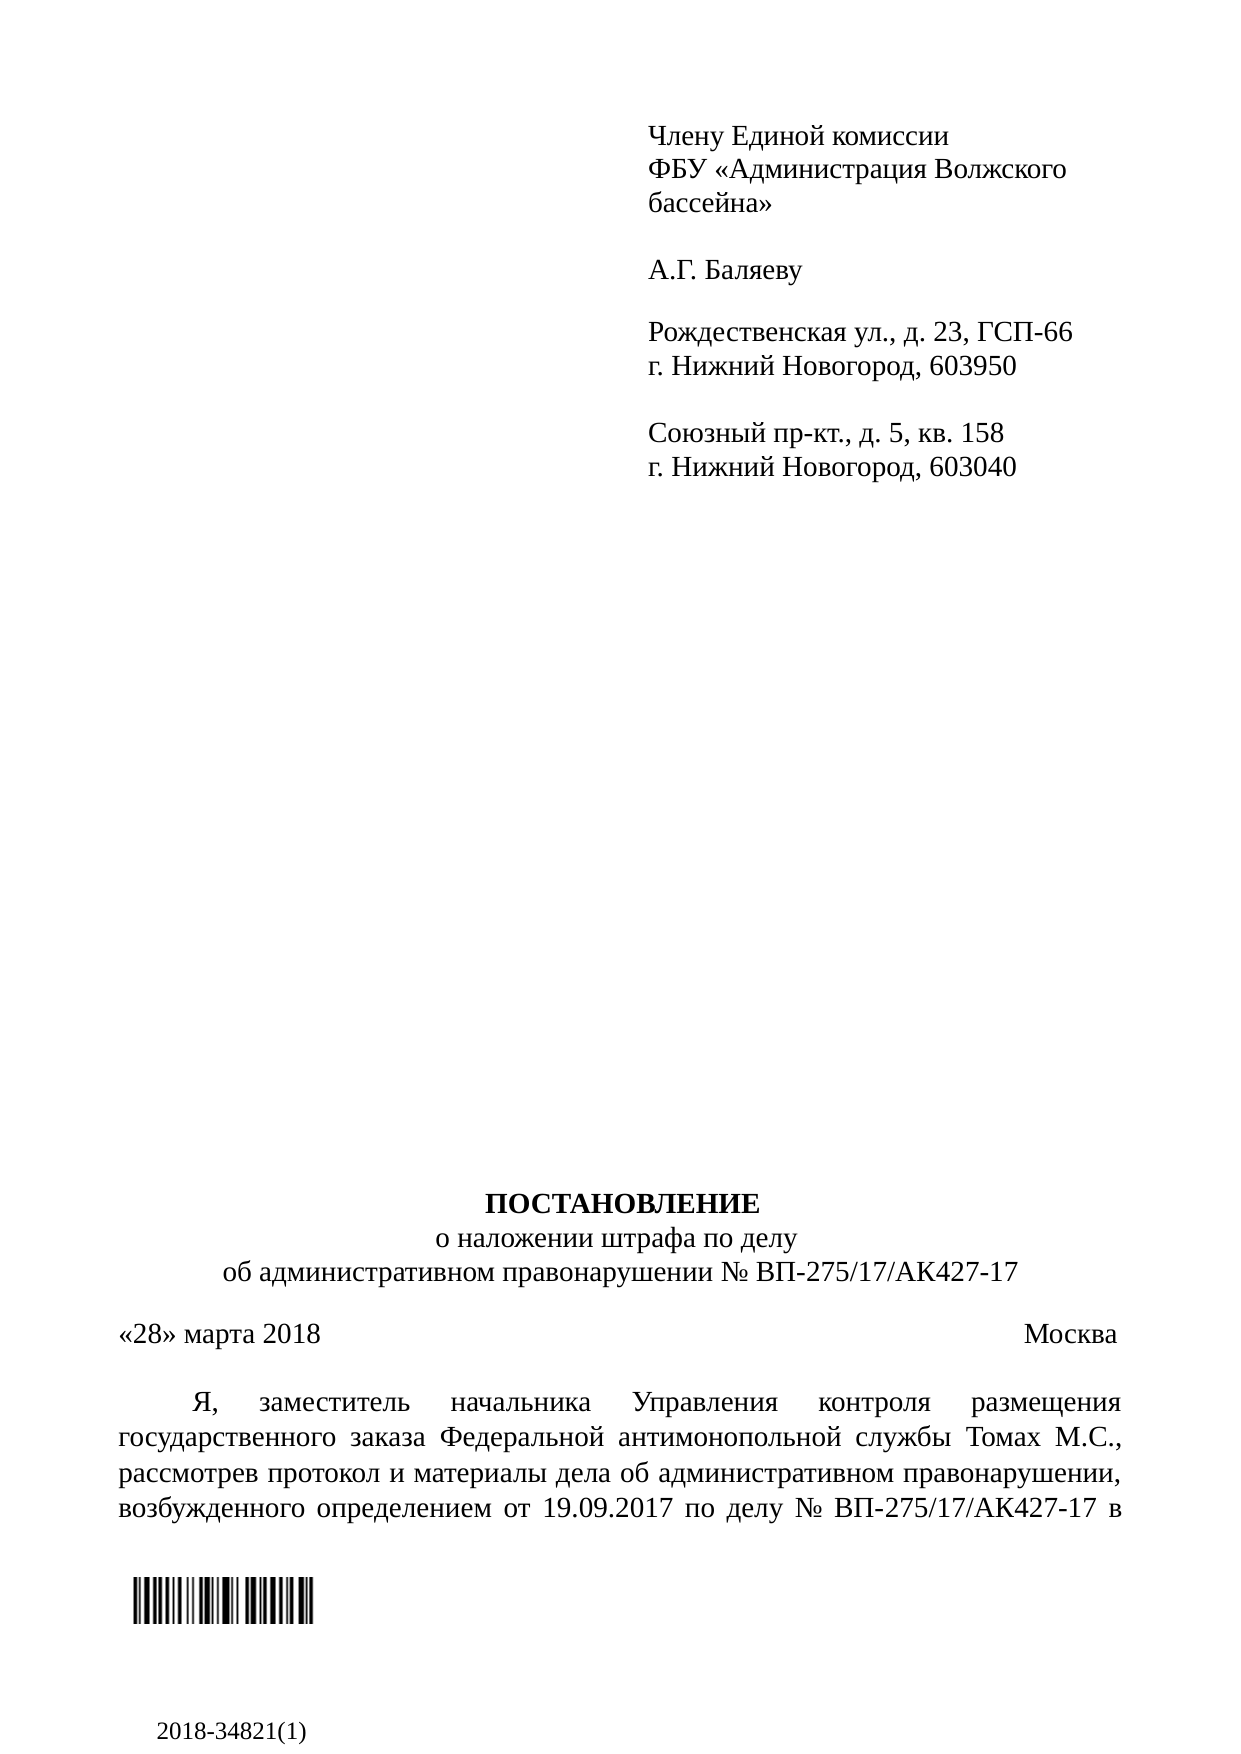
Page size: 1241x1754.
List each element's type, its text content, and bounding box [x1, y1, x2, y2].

text Союзный пр-кт., д. 5, кв. 158 [648, 415, 1122, 449]
text ПОСТАНОВЛЕНИЕ [117, 1187, 1078, 1220]
text А.Г. Баляеву [648, 252, 1122, 286]
text Рождественская ул., д. 23, ГСП-66 [648, 314, 1122, 348]
text Члену Единой комиссии [648, 118, 1122, 152]
text о наложении штрафа по делу [118, 1220, 1122, 1254]
text г. Нижний Новогород, 603040 [648, 449, 1122, 482]
text об административном правонарушении № ВП-275/17/АК427-17 [118, 1254, 1122, 1287]
picture [118, 1577, 331, 1624]
text «28» марта 2018 Москва [118, 1316, 1122, 1349]
text ФБУ «Администрация Волжского бассейна» [648, 152, 1122, 219]
text г. Нижний Новогород, 603950 [648, 348, 1122, 382]
text Я, заместитель начальника Управления контроля размещения государственного заказа Федеральной антимонопольной службы Томах М.С., рассмотрев протокол и материалы дела об административном правонарушении, возбужденного определением от 19.09.2017 по делу № ВП-275/17/АК427-17 в [118, 1383, 1122, 1525]
